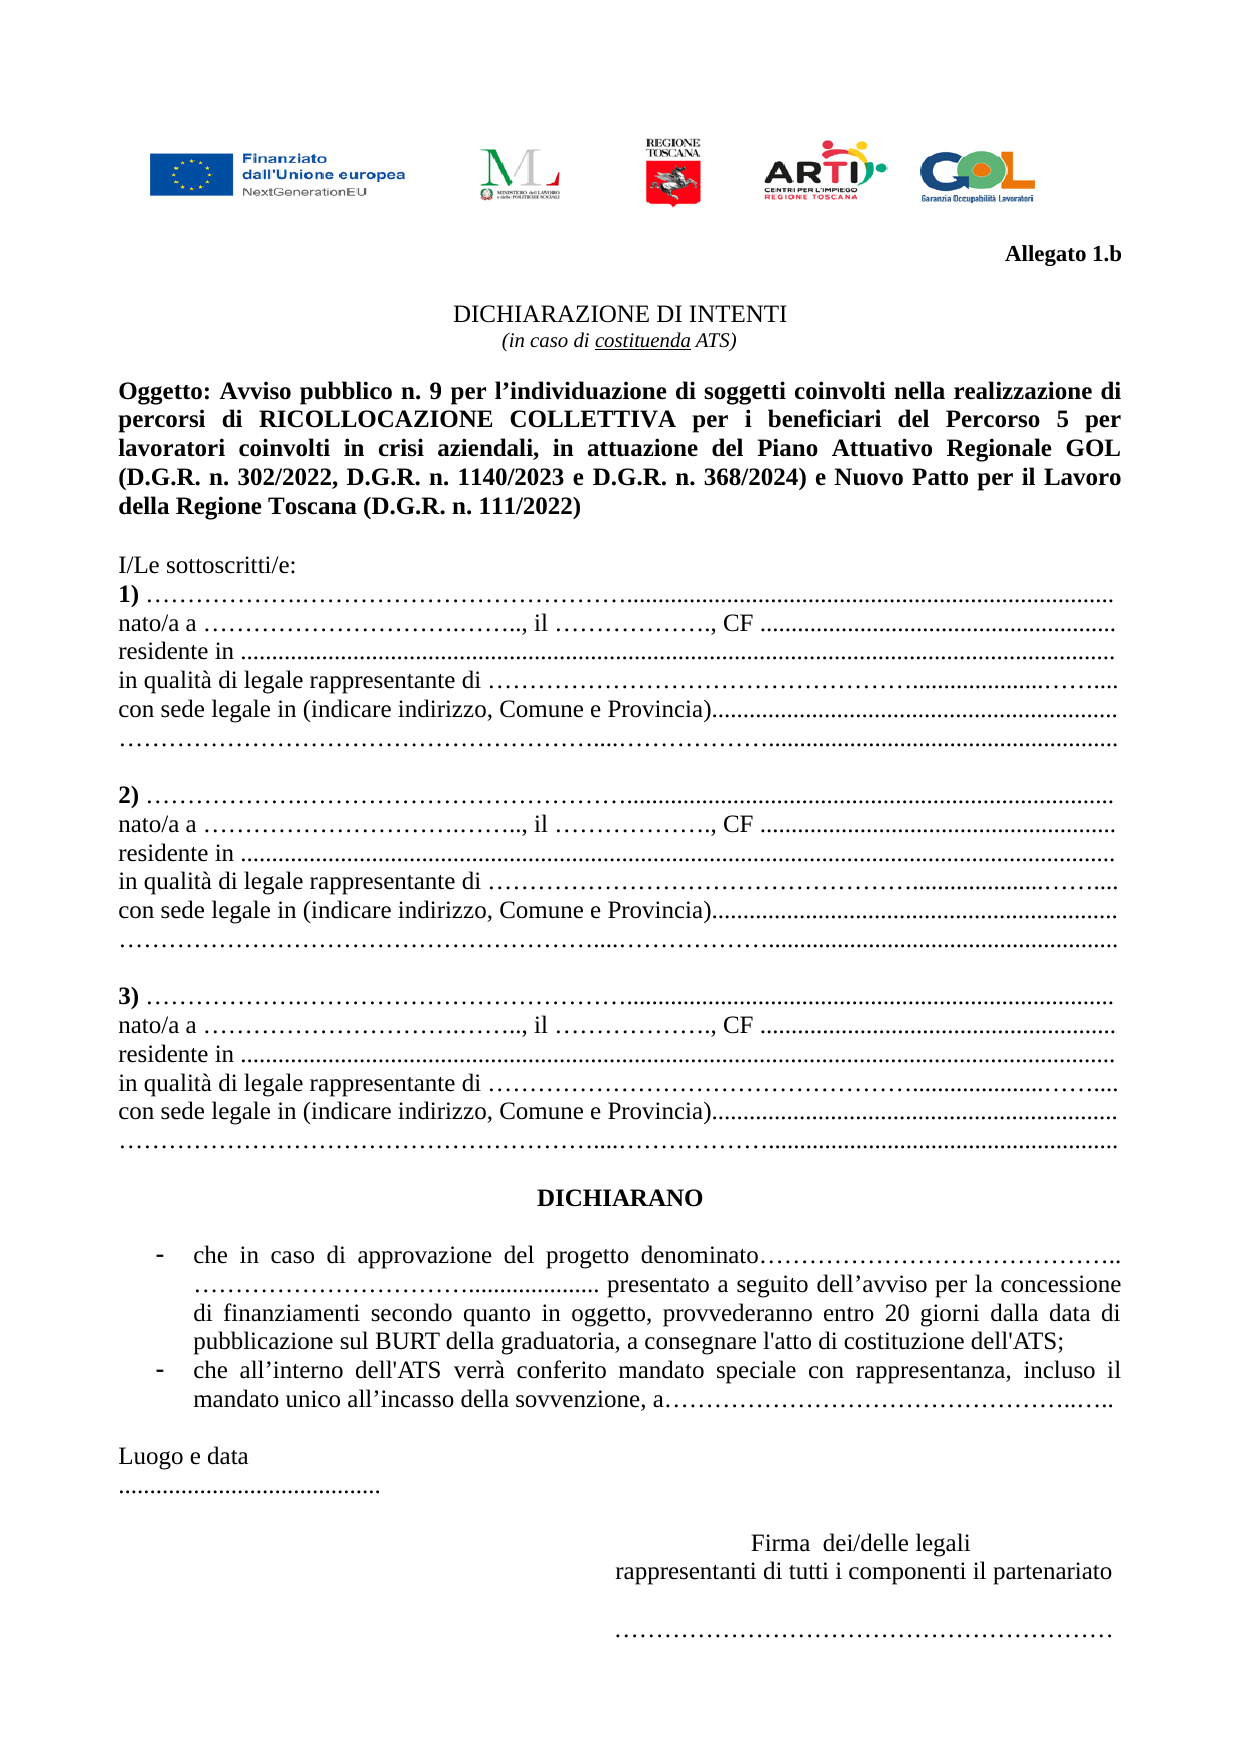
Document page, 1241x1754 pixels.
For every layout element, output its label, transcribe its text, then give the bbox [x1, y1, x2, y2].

text in qualità di legale rappresentante di …………………………………………….....................…….... [118, 665, 1122, 694]
text con sede legale in (indicare indirizzo, Comune e Provincia)................................................................. [118, 895, 1122, 924]
text (in caso di costituenda ATS) [118, 328, 1122, 352]
text nato/a a ………………………….…….., il ………………., CF ......................................................... [118, 608, 1122, 636]
text DICHIARAZIONE DI INTENTI [118, 299, 1122, 328]
text con sede legale in (indicare indirizzo, Comune e Provincia)................................................................. [118, 694, 1122, 723]
text …………………………………………………....………………........................................................ [118, 723, 1122, 751]
text residente in ............................................................................................................................................ [118, 1039, 1122, 1068]
text 1) ……………….………………………………….............................................................................. [118, 579, 1122, 608]
text Luogo e data [118, 1441, 1122, 1470]
text DICHIARANO [118, 1183, 1122, 1211]
text residente in ............................................................................................................................................ [118, 636, 1122, 665]
text con sede legale in (indicare indirizzo, Comune e Provincia)................................................................. [118, 1096, 1122, 1125]
text in qualità di legale rappresentante di …………………………………………….....................…….... [118, 866, 1122, 895]
picture [118, 105, 1083, 240]
subtitle Allegato 1.b [118, 131, 1122, 266]
text …………………………………………………....………………........................................................ [118, 924, 1122, 953]
text Firma dei/delle legali [605, 1528, 1122, 1556]
text …………………………………………………....………………........................................................ [118, 1125, 1122, 1154]
text …………………………………………………… [605, 1614, 1122, 1643]
text 2) ……………….………………………………….............................................................................. [118, 780, 1122, 809]
text rappresentanti di tutti i componenti il partenariato [605, 1556, 1122, 1585]
list che all’interno dell'ATS verrà conferito mandato speciale con rappresentanza, incluso il mandato unico all’incasso della sovvenzione, a…………………………………………..….. [156, 1355, 1122, 1413]
text I/Le sottoscritti/e: [118, 550, 1122, 579]
list che in caso di approvazione del progetto denominato…………………………………….. ……………………………..................... presentato a seguito dell’avviso per la concessione di finanziamenti secondo quanto in oggetto, provvederanno entro 20 giorni dalla data di pubblicazione sul BURT della graduatoria, a consegnare l'atto di costituzione dell'ATS; [156, 1240, 1122, 1355]
text Oggetto: Avviso pubblico n. 9 per l’individuazione di soggetti coinvolti nella realizzazione di percorsi di RICOLLOCAZIONE COLLETTIVA per i beneficiari del Percorso 5 per lavoratori coinvolti in crisi aziendali, in attuazione del Piano Attuativo Regionale GOL (D.G.R. n. 302/2022, D.G.R. n. 1140/2023 e D.G.R. n. 368/2024) e Nuovo Patto per il Lavoro della Regione Toscana (D.G.R. n. 111/2022) [118, 376, 1122, 519]
text in qualità di legale rappresentante di …………………………………………….....................…….... [118, 1068, 1122, 1096]
text nato/a a ………………………….…….., il ………………., CF ......................................................... [118, 1010, 1122, 1039]
text 3) ……………….………………………………….............................................................................. [118, 981, 1122, 1010]
text nato/a a ………………………….…….., il ………………., CF ......................................................... [118, 809, 1122, 838]
text .......................................... [118, 1470, 1122, 1499]
text residente in ............................................................................................................................................ [118, 838, 1122, 866]
